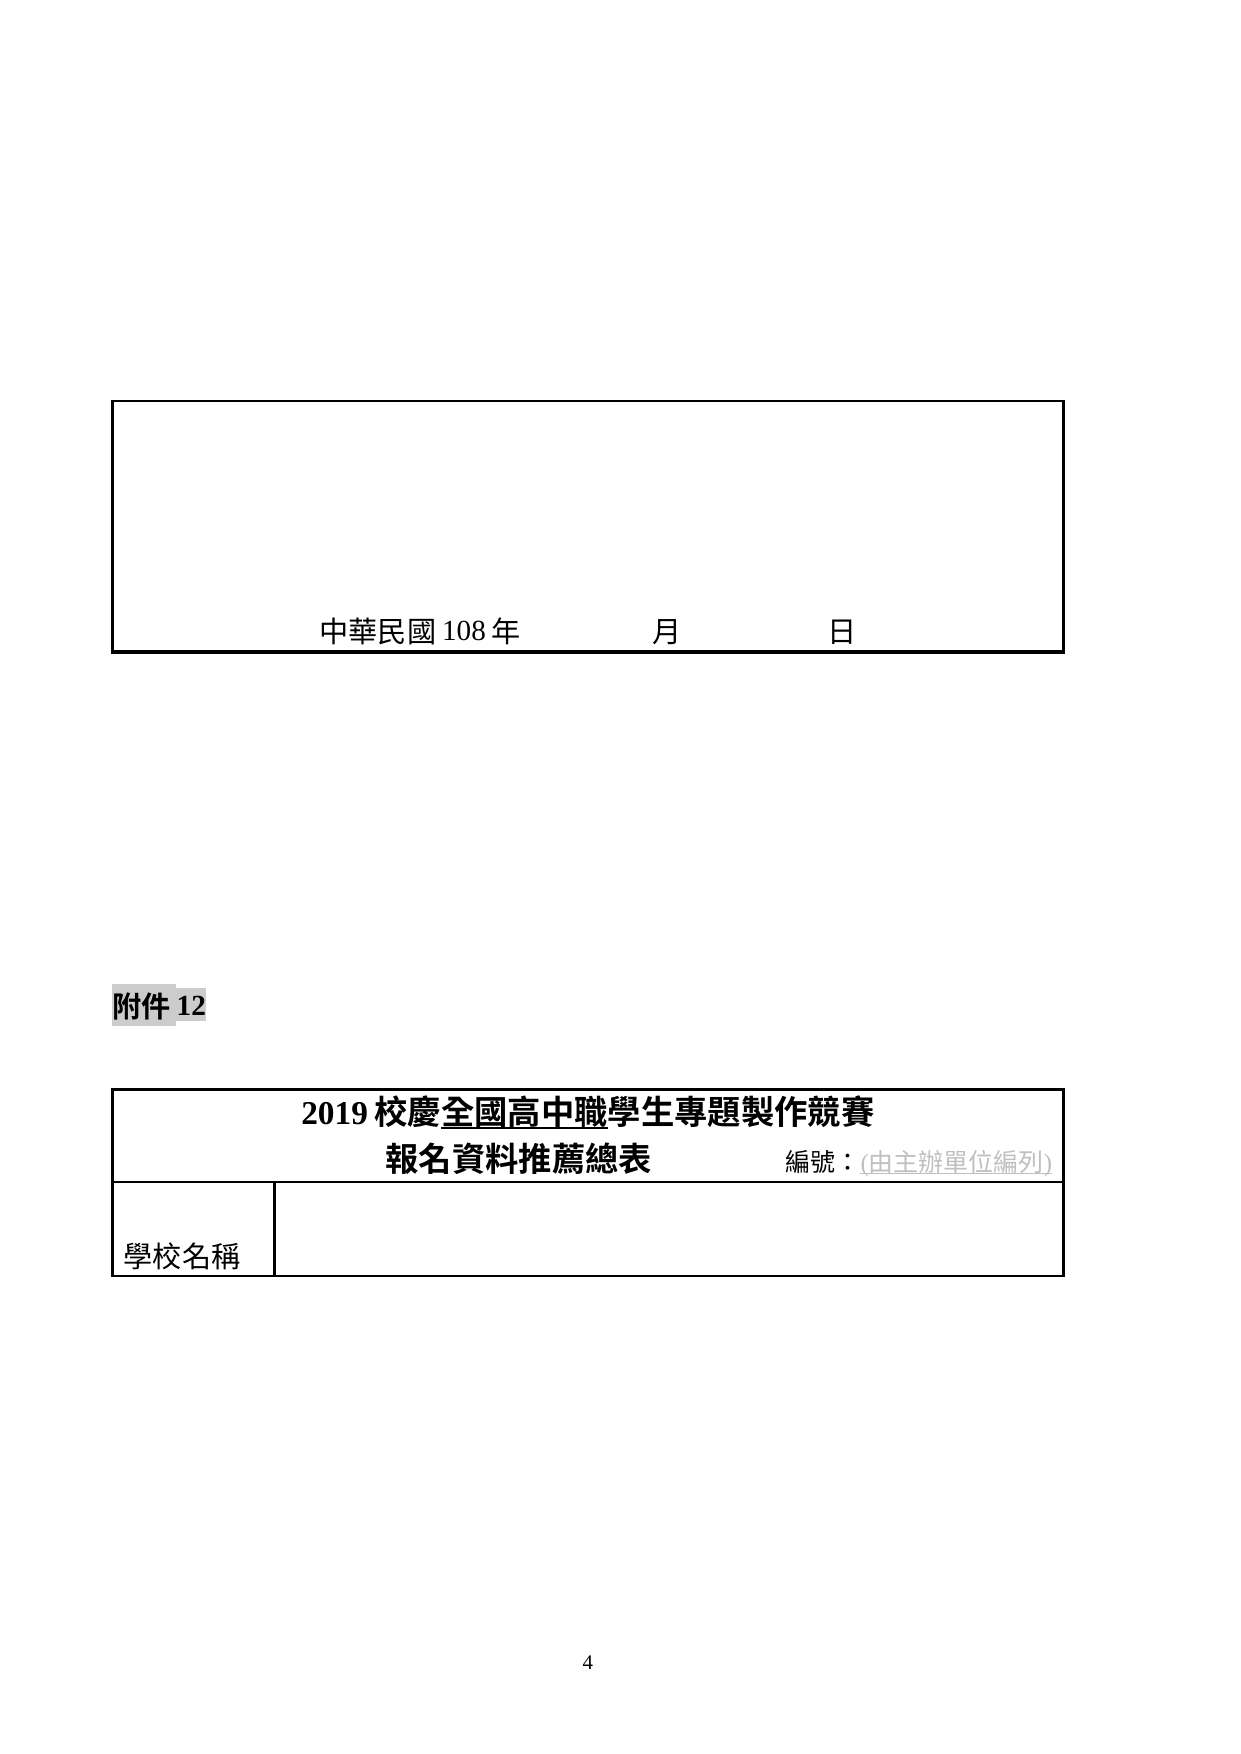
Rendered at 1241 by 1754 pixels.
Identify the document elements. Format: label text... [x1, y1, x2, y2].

table_cell 學校名稱 [114, 1183, 273, 1275]
text 附件12 [112, 963, 1063, 1025]
table_cell [276, 1183, 1062, 1275]
table_cell 中華民國108年 月 日 [114, 402, 1062, 650]
table_header 2019校慶全國高中職學生專題製作競賽 報名資料推薦總表 編號：(由主辦單位編列) [114, 1091, 1062, 1181]
